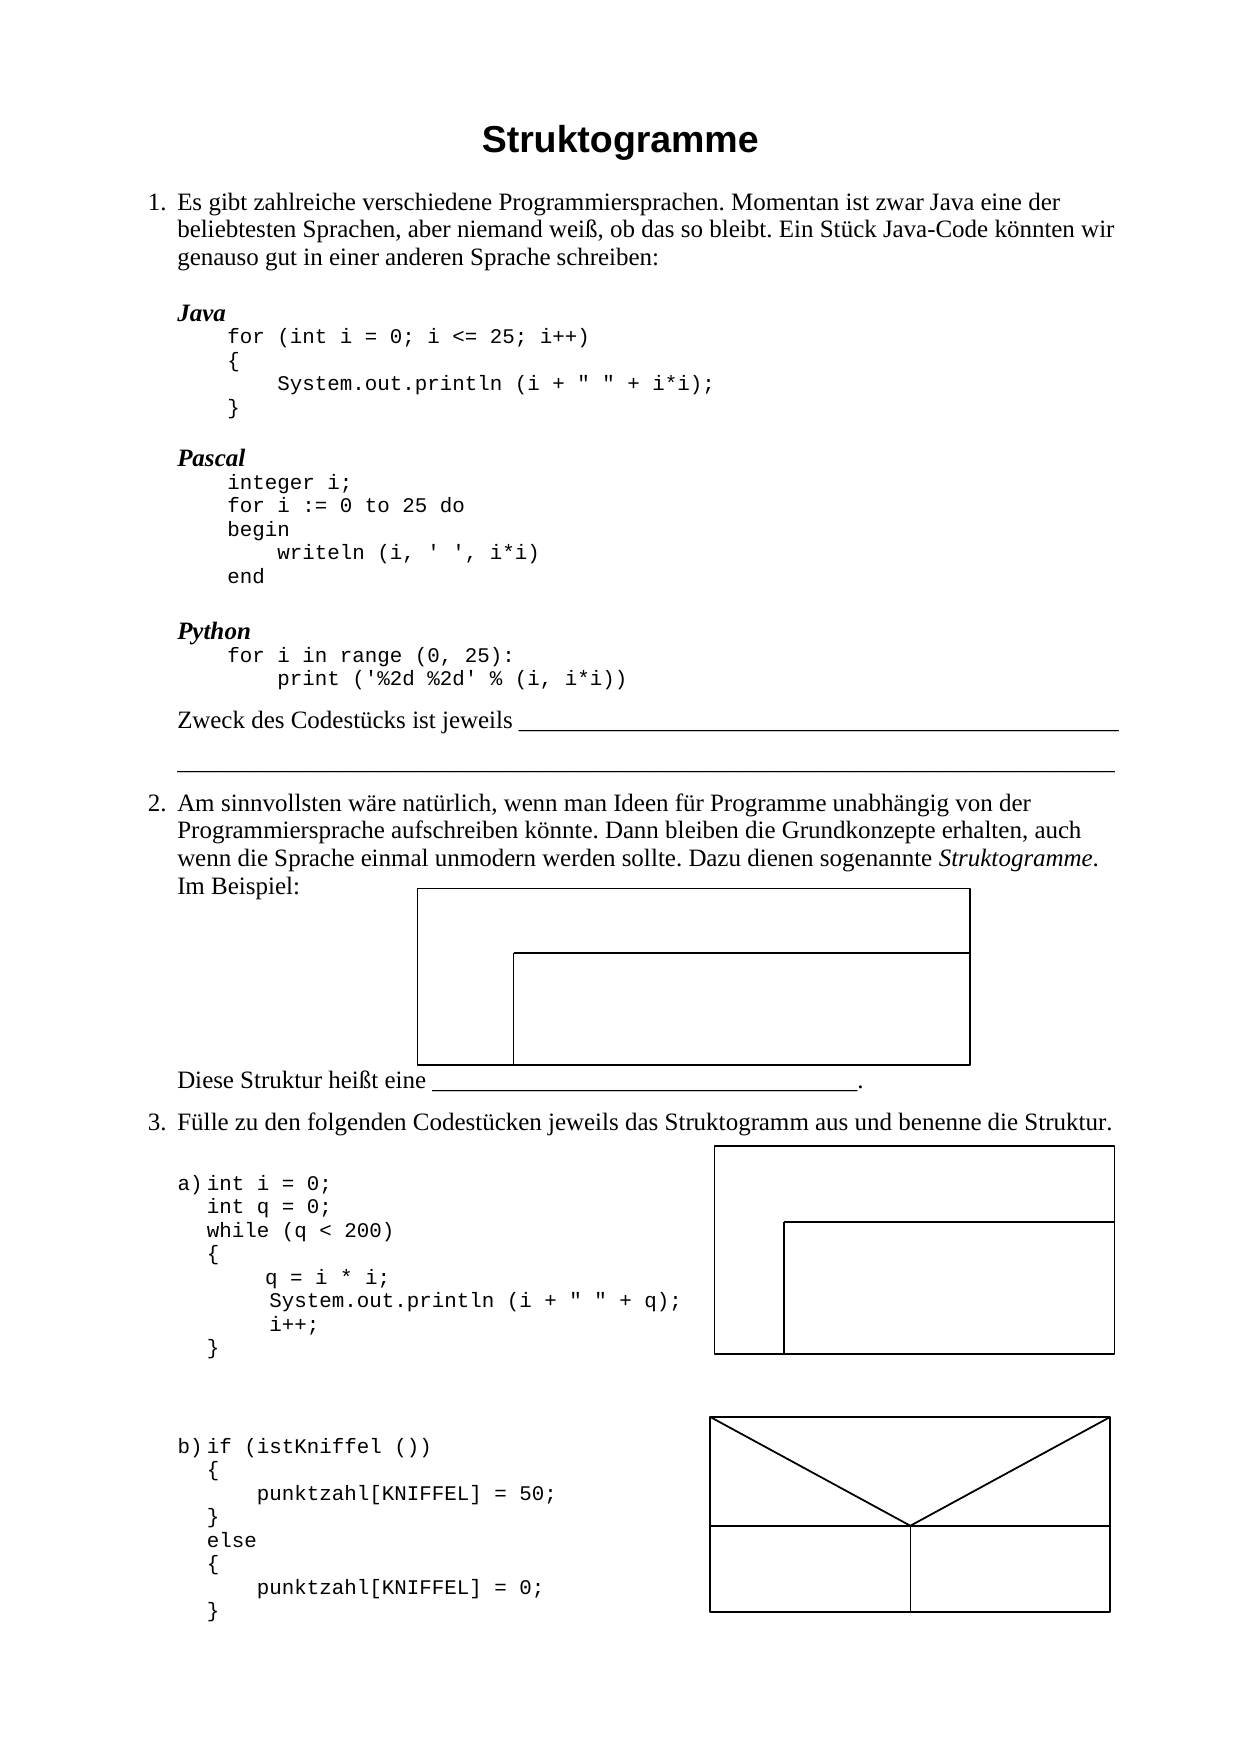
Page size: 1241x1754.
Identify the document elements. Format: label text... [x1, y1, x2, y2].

list [715, 1243, 783, 1267]
list Pascal [148, 444, 1122, 472]
list [711, 1459, 828, 1483]
list System.out.println (i + " " + q); [177, 1290, 714, 1314]
list [1037, 1436, 1109, 1459]
list [911, 1577, 1109, 1601]
list [993, 1459, 1109, 1483]
list Im Beispiel: [148, 872, 1122, 900]
list end [148, 566, 1122, 589]
list i++; [177, 1314, 714, 1337]
list Es gibt zahlreiche verschiedene Programmiersprachen. Momentan ist zwar Java eine der beliebtesten Sprachen, aber niemand weiß, ob das so bleibt. Ein Stück Java-Code könnten wir genauso gut in einer anderen Sprache schreiben: [148, 188, 1122, 271]
list { [177, 1459, 709, 1483]
list begin [148, 519, 1122, 542]
list System.out.println (i + " " + i*i); [148, 373, 1122, 397]
list for i in range (0, 25): [148, 645, 1122, 668]
list [711, 1553, 910, 1577]
list Java [148, 299, 1122, 326]
list Zweck des Codestücks ist jeweils ________________________________________________ [148, 706, 1122, 733]
list Fülle zu den folgenden Codestücken jeweils das Struktogramm aus und benenne die Struktur. [148, 1108, 1122, 1135]
list print ('%2d %2d' % (i, i*i)) [148, 668, 1122, 692]
list [1111, 1506, 1122, 1530]
list [785, 1290, 1114, 1314]
list [951, 1483, 1109, 1506]
list [785, 1243, 1114, 1267]
list [715, 1290, 783, 1314]
list Diese Struktur heißt eine __________________________________. [148, 1066, 1122, 1094]
list [1115, 1243, 1122, 1267]
list } [177, 1506, 709, 1530]
list [911, 1530, 1109, 1553]
list } [177, 1601, 1122, 1624]
list if (istKniffel ()) [177, 1436, 709, 1459]
list { [177, 1243, 714, 1267]
list writeln (i, ' ', i*i) [148, 542, 1122, 566]
list [916, 1506, 1109, 1525]
list int i = 0; [177, 1173, 714, 1196]
list [711, 1530, 910, 1553]
list [715, 1196, 1114, 1220]
list ___________________________________________________________________________ [148, 747, 1122, 775]
list [711, 1483, 870, 1506]
list punktzahl[KNIFFEL] = 50; [177, 1483, 709, 1506]
list for (int i = 0; i <= 25; i++) [148, 326, 1122, 350]
list [749, 1436, 1071, 1459]
list [1115, 1314, 1122, 1337]
list } [148, 397, 1122, 421]
list [785, 1314, 1114, 1337]
list [715, 1173, 1114, 1196]
list { [177, 1553, 709, 1577]
list [715, 1220, 1114, 1243]
list [715, 1314, 783, 1337]
list [792, 1459, 1029, 1483]
list [785, 1267, 1114, 1290]
list [711, 1506, 905, 1525]
list [715, 1267, 783, 1290]
list q = i * i; [148, 1267, 714, 1290]
list else [177, 1530, 709, 1553]
list while (q < 200) [177, 1220, 714, 1243]
list [1111, 1459, 1122, 1483]
list [1111, 1553, 1122, 1577]
list Python [148, 617, 1122, 645]
list [878, 1506, 942, 1524]
list punktzahl[KNIFFEL] = 0; [177, 1577, 709, 1601]
list int q = 0; [177, 1196, 714, 1220]
list [711, 1436, 783, 1459]
list Am sinnvollsten wäre natürlich, wenn man Ideen für Programme unabhängig von der Programmiersprache aufschreiben könnte. Dann bleiben die Grundkonzepte erhalten, auch wenn die Sprache einmal unmodern werden sollte. Dazu dienen sogenannte Struktogramme. [148, 789, 1122, 872]
list [1111, 1530, 1122, 1553]
list } [177, 1337, 1122, 1361]
text Struktogramme [118, 118, 1122, 160]
list [711, 1577, 910, 1601]
list [911, 1553, 1109, 1577]
list for i := 0 to 25 do [148, 495, 1122, 519]
list { [148, 350, 1122, 373]
list integer i; [148, 472, 1122, 495]
list [836, 1483, 985, 1506]
